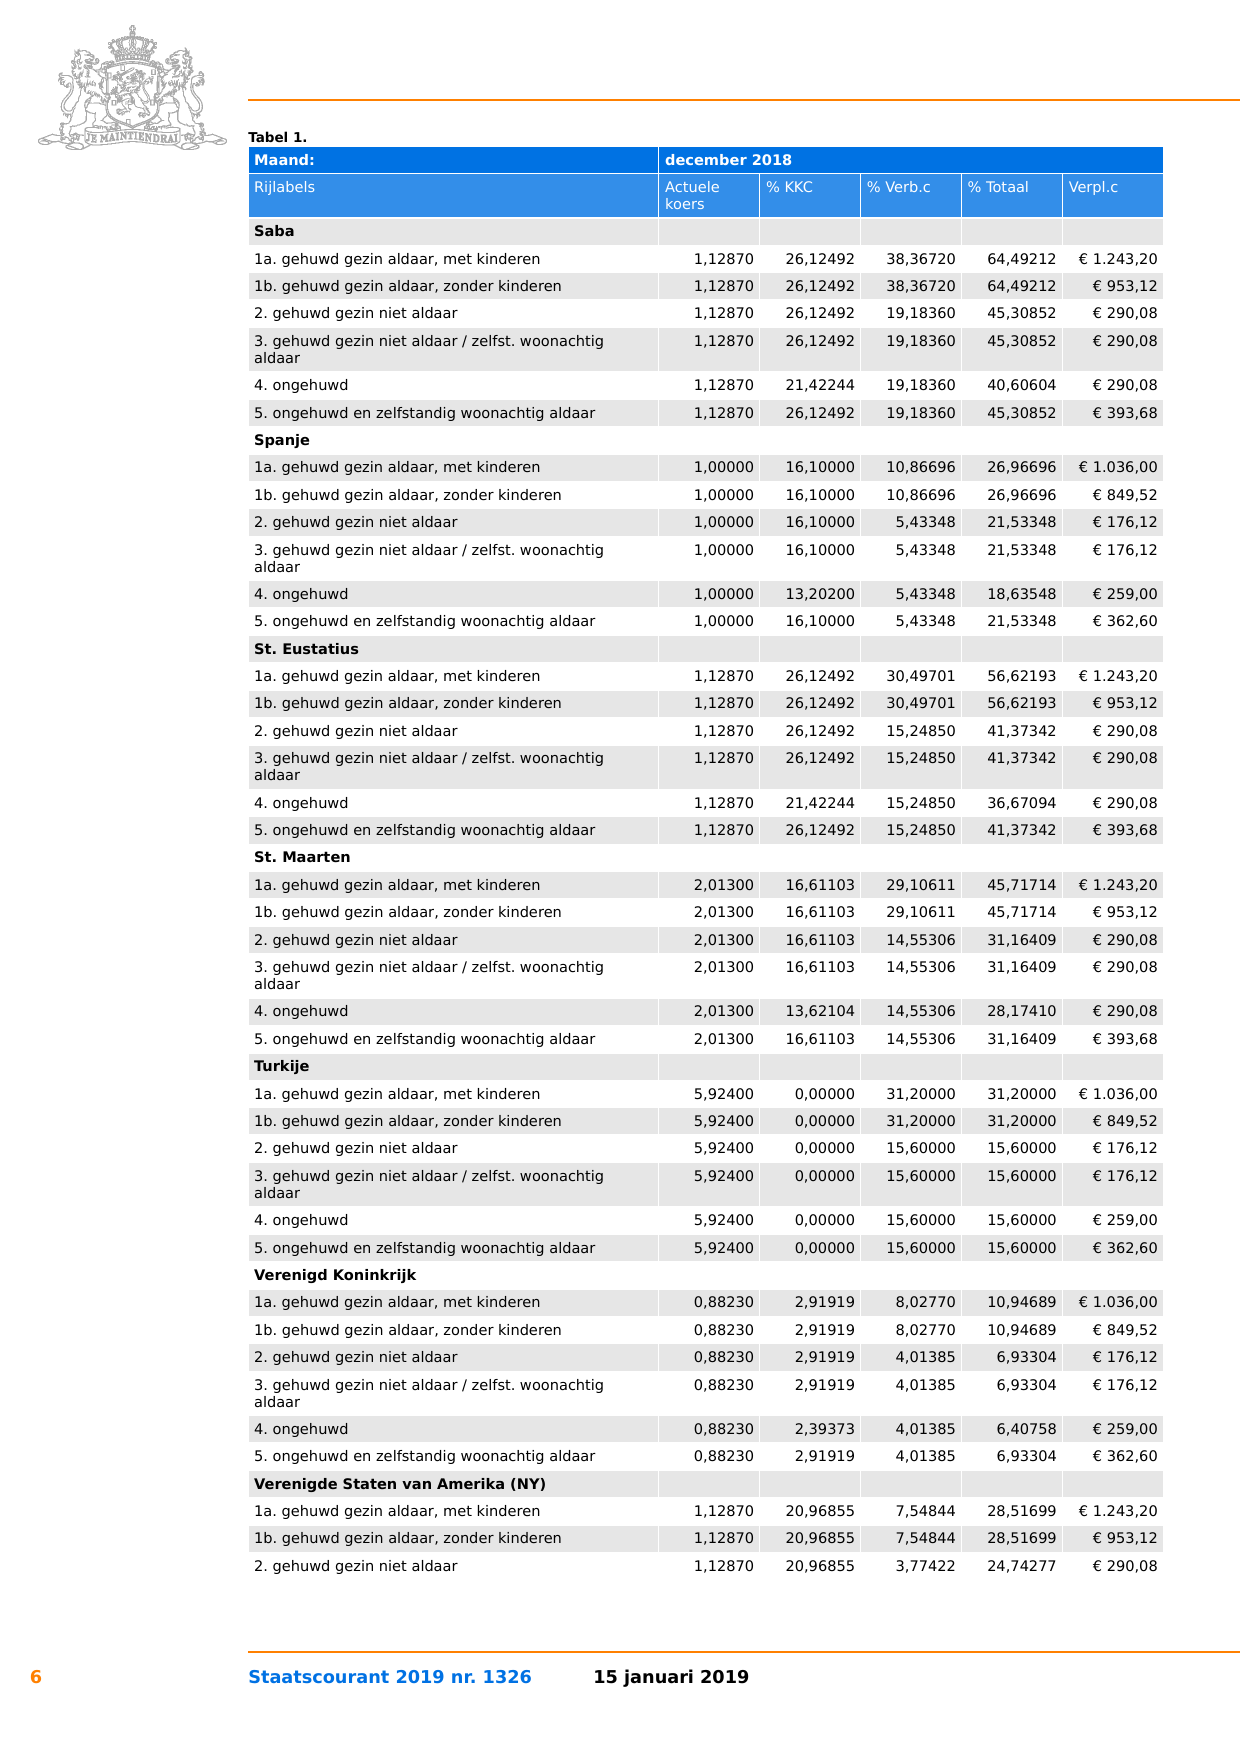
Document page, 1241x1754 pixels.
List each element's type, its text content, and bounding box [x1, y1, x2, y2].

table_cell 15,60000 [962, 1208, 1062, 1234]
table_cell 1a. gehuwd gezin aldaar, met kinderen [249, 663, 658, 690]
table_cell 31,16409 [962, 954, 1062, 998]
table_cell 2,91919 [760, 1290, 860, 1316]
table_cell 1,12870 [659, 246, 759, 272]
table_cell € 290,08 [1063, 328, 1163, 371]
table_cell € 176,12 [1063, 537, 1163, 580]
table_cell 0,88230 [659, 1416, 759, 1442]
table_cell Verenigd Koninkrijk [249, 1262, 658, 1288]
table_cell € 1.243,20 [1063, 246, 1163, 272]
table_cell 1,12870 [659, 691, 759, 717]
table_cell 2,91919 [760, 1444, 860, 1470]
table_cell 45,30852 [962, 328, 1062, 371]
table_cell 26,12492 [760, 273, 860, 299]
table_cell 16,61103 [760, 872, 860, 898]
table_cell 15,60000 [861, 1163, 961, 1206]
table_cell 26,96696 [962, 455, 1062, 481]
table_cell € 259,00 [1063, 1208, 1163, 1234]
table_cell Turkije [249, 1054, 658, 1080]
table_cell 2,01300 [659, 1026, 759, 1052]
table_cell 2. gehuwd gezin niet aldaar [249, 509, 658, 536]
table_cell 0,00000 [760, 1235, 860, 1261]
table_cell € 290,08 [1063, 954, 1163, 998]
table_cell 16,10000 [760, 509, 860, 536]
table_cell 16,61103 [760, 900, 860, 926]
table_cell 26,12492 [760, 663, 860, 690]
table_cell Spanje [249, 427, 658, 453]
table_cell Actuele koers [659, 174, 759, 217]
table_cell 26,12492 [760, 328, 860, 371]
table_cell 18,63548 [962, 581, 1062, 607]
table_cell 16,61103 [760, 954, 860, 998]
table_cell 19,18360 [861, 373, 961, 399]
table_cell [659, 427, 759, 453]
table_cell 20,96855 [760, 1553, 860, 1579]
table_cell 29,10611 [861, 872, 961, 898]
table_cell [962, 1262, 1062, 1288]
table_cell 7,54844 [861, 1526, 961, 1552]
table_cell 7,54844 [861, 1498, 961, 1525]
table_cell € 259,00 [1063, 1416, 1163, 1442]
table_cell € 176,12 [1063, 1344, 1163, 1371]
table_cell 15,24850 [861, 790, 961, 816]
table_cell 28,51699 [962, 1498, 1062, 1525]
table_cell 16,10000 [760, 609, 860, 635]
table_cell 21,53348 [962, 537, 1062, 580]
table_cell € 953,12 [1063, 691, 1163, 717]
table_cell 10,94689 [962, 1290, 1062, 1316]
table_cell € 176,12 [1063, 1163, 1163, 1206]
table_cell 29,10611 [861, 900, 961, 926]
table_cell 5. ongehuwd en zelfstandig woonachtig aldaar [249, 400, 658, 426]
table_cell 28,17410 [962, 999, 1062, 1025]
table_cell 2,91919 [760, 1372, 860, 1415]
table_cell [861, 1262, 961, 1288]
table_cell 56,62193 [962, 691, 1062, 717]
table_cell % Totaal [962, 174, 1062, 217]
table_cell 5,92400 [659, 1163, 759, 1206]
table_cell % Verb.c [861, 174, 961, 217]
table_cell [659, 1054, 759, 1080]
table_cell € 1.036,00 [1063, 1290, 1163, 1316]
table_cell € 1.243,20 [1063, 872, 1163, 898]
table_cell [760, 845, 860, 871]
table_cell Maand: [249, 147, 658, 173]
table_cell 26,12492 [760, 301, 860, 327]
table_cell € 362,60 [1063, 1444, 1163, 1470]
table_cell [760, 1471, 860, 1497]
table_cell € 953,12 [1063, 1526, 1163, 1552]
table_cell 21,42244 [760, 790, 860, 816]
table_cell 41,37342 [962, 718, 1062, 744]
table_cell [861, 636, 961, 662]
table_cell 8,02770 [861, 1290, 961, 1316]
table_cell 4. ongehuwd [249, 373, 658, 399]
table_cell 3,77422 [861, 1553, 961, 1579]
table_cell 3. gehuwd gezin niet aldaar / zelfst. woonachtig aldaar [249, 328, 658, 371]
table_cell 2. gehuwd gezin niet aldaar [249, 301, 658, 327]
table_cell 1b. gehuwd gezin aldaar, zonder kinderen [249, 482, 658, 508]
table_cell 15,24850 [861, 746, 961, 789]
table_cell € 290,08 [1063, 746, 1163, 789]
table_cell 15,24850 [861, 718, 961, 744]
table_cell 26,12492 [760, 691, 860, 717]
table_cell € 176,12 [1063, 509, 1163, 536]
table_cell 15,24850 [861, 817, 961, 844]
table_cell 56,62193 [962, 663, 1062, 690]
table_cell 21,53348 [962, 509, 1062, 536]
table_cell 3. gehuwd gezin niet aldaar / zelfst. woonachtig aldaar [249, 954, 658, 998]
table_cell 2,01300 [659, 927, 759, 953]
table_cell 38,36720 [861, 246, 961, 272]
table_cell 1b. gehuwd gezin aldaar, zonder kinderen [249, 900, 658, 926]
table_cell 5,92400 [659, 1208, 759, 1234]
table_cell 31,20000 [962, 1081, 1062, 1107]
table_cell 15,60000 [861, 1136, 961, 1162]
table_cell 1,12870 [659, 373, 759, 399]
table_cell 1,00000 [659, 609, 759, 635]
table_cell 6,93304 [962, 1372, 1062, 1415]
table_cell [861, 1471, 961, 1497]
table_cell 1,00000 [659, 537, 759, 580]
table_cell 2. gehuwd gezin niet aldaar [249, 1344, 658, 1371]
table_cell 2,91919 [760, 1344, 860, 1371]
table_cell 13,20200 [760, 581, 860, 607]
table_cell 1,12870 [659, 1526, 759, 1552]
table_cell 4. ongehuwd [249, 1208, 658, 1234]
table_cell 2. gehuwd gezin niet aldaar [249, 1136, 658, 1162]
table_cell Rijlabels [249, 174, 658, 217]
table_cell 15,60000 [962, 1235, 1062, 1261]
table_cell 26,12492 [760, 400, 860, 426]
table_cell 4. ongehuwd [249, 790, 658, 816]
table_cell 38,36720 [861, 273, 961, 299]
table_cell [962, 845, 1062, 871]
table_cell 4. ongehuwd [249, 581, 658, 607]
table_cell € 953,12 [1063, 273, 1163, 299]
table_cell 0,00000 [760, 1081, 860, 1107]
table_cell 5,92400 [659, 1136, 759, 1162]
table_cell 4,01385 [861, 1344, 961, 1371]
table_cell 20,96855 [760, 1526, 860, 1552]
table_cell 15,60000 [962, 1163, 1062, 1206]
table_cell 16,10000 [760, 455, 860, 481]
table_cell € 290,08 [1063, 718, 1163, 744]
table_cell 4,01385 [861, 1444, 961, 1470]
table_cell € 290,08 [1063, 301, 1163, 327]
table_cell St. Maarten [249, 845, 658, 871]
table_cell [760, 636, 860, 662]
table_cell Verpl.c [1063, 174, 1163, 217]
table_cell 1a. gehuwd gezin aldaar, met kinderen [249, 455, 658, 481]
table_cell 28,51699 [962, 1526, 1062, 1552]
table_cell [760, 427, 860, 453]
table_cell € 953,12 [1063, 900, 1163, 926]
table_cell 0,88230 [659, 1444, 759, 1470]
table_cell 5,43348 [861, 537, 961, 580]
table_cell 5. ongehuwd en zelfstandig woonachtig aldaar [249, 609, 658, 635]
table_cell 6,40758 [962, 1416, 1062, 1442]
table_cell 16,61103 [760, 1026, 860, 1052]
table_cell 1,12870 [659, 273, 759, 299]
table_cell € 176,12 [1063, 1136, 1163, 1162]
table_cell 45,71714 [962, 872, 1062, 898]
table_cell 3. gehuwd gezin niet aldaar / zelfst. woonachtig aldaar [249, 1163, 658, 1206]
table_cell 10,86696 [861, 455, 961, 481]
table_cell 2,39373 [760, 1416, 860, 1442]
table_cell 3. gehuwd gezin niet aldaar / zelfst. woonachtig aldaar [249, 1372, 658, 1415]
table_cell 5,92400 [659, 1108, 759, 1134]
picture [38, 25, 227, 150]
table_cell 16,10000 [760, 537, 860, 580]
table_cell € 1.243,20 [1063, 1498, 1163, 1525]
table_cell [861, 1054, 961, 1080]
table_cell 26,96696 [962, 482, 1062, 508]
table_cell 41,37342 [962, 746, 1062, 789]
table_cell 45,71714 [962, 900, 1062, 926]
table_cell 21,42244 [760, 373, 860, 399]
table_cell 0,88230 [659, 1372, 759, 1415]
table_cell 1a. gehuwd gezin aldaar, met kinderen [249, 1081, 658, 1107]
table_cell 30,49701 [861, 663, 961, 690]
table_cell 24,74277 [962, 1553, 1062, 1579]
table_cell 26,12492 [760, 746, 860, 789]
table_cell 0,00000 [760, 1108, 860, 1134]
table_cell [1063, 219, 1163, 245]
table_cell 30,49701 [861, 691, 961, 717]
table_cell 2,91919 [760, 1317, 860, 1343]
table_cell € 1.036,00 [1063, 455, 1163, 481]
table_cell 0,88230 [659, 1317, 759, 1343]
table_cell 1,12870 [659, 1553, 759, 1579]
table_cell 1,00000 [659, 509, 759, 536]
table_cell 5,43348 [861, 581, 961, 607]
table_cell 10,94689 [962, 1317, 1062, 1343]
table_cell Saba [249, 219, 658, 245]
table_cell 4,01385 [861, 1372, 961, 1415]
table_cell 31,20000 [861, 1108, 961, 1134]
table_cell 14,55306 [861, 954, 961, 998]
table_cell 36,67094 [962, 790, 1062, 816]
table_cell 5. ongehuwd en zelfstandig woonachtig aldaar [249, 817, 658, 844]
table_cell 1b. gehuwd gezin aldaar, zonder kinderen [249, 273, 658, 299]
table_cell [760, 1054, 860, 1080]
table_cell [962, 427, 1062, 453]
table_cell 20,96855 [760, 1498, 860, 1525]
table_cell € 290,08 [1063, 373, 1163, 399]
table_cell 1b. gehuwd gezin aldaar, zonder kinderen [249, 691, 658, 717]
table_cell 1,12870 [659, 817, 759, 844]
table_cell € 362,60 [1063, 609, 1163, 635]
table_cell [861, 427, 961, 453]
table_cell 1,12870 [659, 718, 759, 744]
table_cell [962, 1471, 1062, 1497]
table_cell [1063, 1262, 1163, 1288]
table_cell 64,49212 [962, 246, 1062, 272]
table_cell € 362,60 [1063, 1235, 1163, 1261]
table_cell 26,12492 [760, 246, 860, 272]
table_cell 15,60000 [861, 1208, 961, 1234]
table_cell 2. gehuwd gezin niet aldaar [249, 1553, 658, 1579]
table_cell 31,20000 [861, 1081, 961, 1107]
table_cell 4,01385 [861, 1416, 961, 1442]
table_cell [1063, 427, 1163, 453]
table_cell 1,00000 [659, 581, 759, 607]
table_cell € 1.036,00 [1063, 1081, 1163, 1107]
table_cell 2,01300 [659, 999, 759, 1025]
table_cell [861, 845, 961, 871]
table_cell 5,92400 [659, 1235, 759, 1261]
table_cell 19,18360 [861, 301, 961, 327]
table_cell € 1.243,20 [1063, 663, 1163, 690]
table_cell 41,37342 [962, 817, 1062, 844]
table_cell [659, 636, 759, 662]
table_cell 45,30852 [962, 400, 1062, 426]
table_cell 45,30852 [962, 301, 1062, 327]
table_cell 6,93304 [962, 1444, 1062, 1470]
table_cell 31,16409 [962, 1026, 1062, 1052]
table_cell 0,00000 [760, 1136, 860, 1162]
table_cell 1b. gehuwd gezin aldaar, zonder kinderen [249, 1317, 658, 1343]
table_cell 1,00000 [659, 482, 759, 508]
table_cell 14,55306 [861, 927, 961, 953]
table_cell [760, 219, 860, 245]
table_cell € 176,12 [1063, 1372, 1163, 1415]
table_cell [962, 636, 1062, 662]
table_cell € 849,52 [1063, 482, 1163, 508]
table_cell 0,88230 [659, 1290, 759, 1316]
table_cell 1a. gehuwd gezin aldaar, met kinderen [249, 246, 658, 272]
table_cell Verenigde Staten van Amerika (NY) [249, 1471, 658, 1497]
table_cell 14,55306 [861, 999, 961, 1025]
table_cell [1063, 636, 1163, 662]
table_cell 1a. gehuwd gezin aldaar, met kinderen [249, 1290, 658, 1316]
table_cell 13,62104 [760, 999, 860, 1025]
table_header Tabel 1. [248, 130, 1163, 146]
table_cell 1b. gehuwd gezin aldaar, zonder kinderen [249, 1526, 658, 1552]
table_cell 5,43348 [861, 509, 961, 536]
table_cell 5,43348 [861, 609, 961, 635]
table_cell [1063, 1054, 1163, 1080]
table_cell 64,49212 [962, 273, 1062, 299]
table_cell € 290,08 [1063, 790, 1163, 816]
table_cell 2,01300 [659, 872, 759, 898]
table_cell 2. gehuwd gezin niet aldaar [249, 718, 658, 744]
table_cell 6,93304 [962, 1344, 1062, 1371]
table_cell 1,00000 [659, 455, 759, 481]
table_cell 5. ongehuwd en zelfstandig woonachtig aldaar [249, 1444, 658, 1470]
table_cell 21,53348 [962, 609, 1062, 635]
table_cell St. Eustatius [249, 636, 658, 662]
table_cell [659, 1262, 759, 1288]
table_cell € 849,52 [1063, 1108, 1163, 1134]
table_cell [962, 219, 1062, 245]
table_cell € 393,68 [1063, 1026, 1163, 1052]
table_cell 16,61103 [760, 927, 860, 953]
table_cell 0,00000 [760, 1163, 860, 1206]
table_cell [659, 845, 759, 871]
table_cell € 393,68 [1063, 400, 1163, 426]
table_cell 4. ongehuwd [249, 999, 658, 1025]
table_cell 1a. gehuwd gezin aldaar, met kinderen [249, 1498, 658, 1525]
table_cell 5. ongehuwd en zelfstandig woonachtig aldaar [249, 1026, 658, 1052]
table_cell 1,12870 [659, 400, 759, 426]
table_cell [659, 219, 759, 245]
table_cell 2,01300 [659, 900, 759, 926]
table_cell 26,12492 [760, 718, 860, 744]
table_cell % KKC [760, 174, 860, 217]
table_cell 1,12870 [659, 790, 759, 816]
table_cell 1b. gehuwd gezin aldaar, zonder kinderen [249, 1108, 658, 1134]
table_cell € 849,52 [1063, 1317, 1163, 1343]
table_cell 5. ongehuwd en zelfstandig woonachtig aldaar [249, 1235, 658, 1261]
table_cell 26,12492 [760, 817, 860, 844]
table_cell [760, 1262, 860, 1288]
table_cell [861, 219, 961, 245]
table_cell 0,00000 [760, 1208, 860, 1234]
table_cell 1,12870 [659, 328, 759, 371]
table_cell 31,16409 [962, 927, 1062, 953]
table_cell december 2018 [659, 147, 1163, 173]
table_cell 16,10000 [760, 482, 860, 508]
table_cell 31,20000 [962, 1108, 1062, 1134]
table_cell € 393,68 [1063, 817, 1163, 844]
table_cell 1,12870 [659, 1498, 759, 1525]
table_cell 19,18360 [861, 400, 961, 426]
table_cell 14,55306 [861, 1026, 961, 1052]
table_cell 5,92400 [659, 1081, 759, 1107]
table_cell 4. ongehuwd [249, 1416, 658, 1442]
table_cell [1063, 1471, 1163, 1497]
table_cell 2. gehuwd gezin niet aldaar [249, 927, 658, 953]
table_cell 15,60000 [861, 1235, 961, 1261]
table_cell € 290,08 [1063, 999, 1163, 1025]
table_cell 1,12870 [659, 301, 759, 327]
table_cell 3. gehuwd gezin niet aldaar / zelfst. woonachtig aldaar [249, 537, 658, 580]
table_cell 15,60000 [962, 1136, 1062, 1162]
table_cell 8,02770 [861, 1317, 961, 1343]
table_cell 19,18360 [861, 328, 961, 371]
table_cell 0,88230 [659, 1344, 759, 1371]
table_cell 2,01300 [659, 954, 759, 998]
table_cell 40,60604 [962, 373, 1062, 399]
table_cell 1,12870 [659, 663, 759, 690]
table_cell 1a. gehuwd gezin aldaar, met kinderen [249, 872, 658, 898]
table_cell 10,86696 [861, 482, 961, 508]
table_cell € 290,08 [1063, 1553, 1163, 1579]
table_cell 1,12870 [659, 746, 759, 789]
table_cell [659, 1471, 759, 1497]
table_cell 3. gehuwd gezin niet aldaar / zelfst. woonachtig aldaar [249, 746, 658, 789]
table_cell [962, 1054, 1062, 1080]
table_cell € 259,00 [1063, 581, 1163, 607]
table_cell € 290,08 [1063, 927, 1163, 953]
table_cell [1063, 845, 1163, 871]
